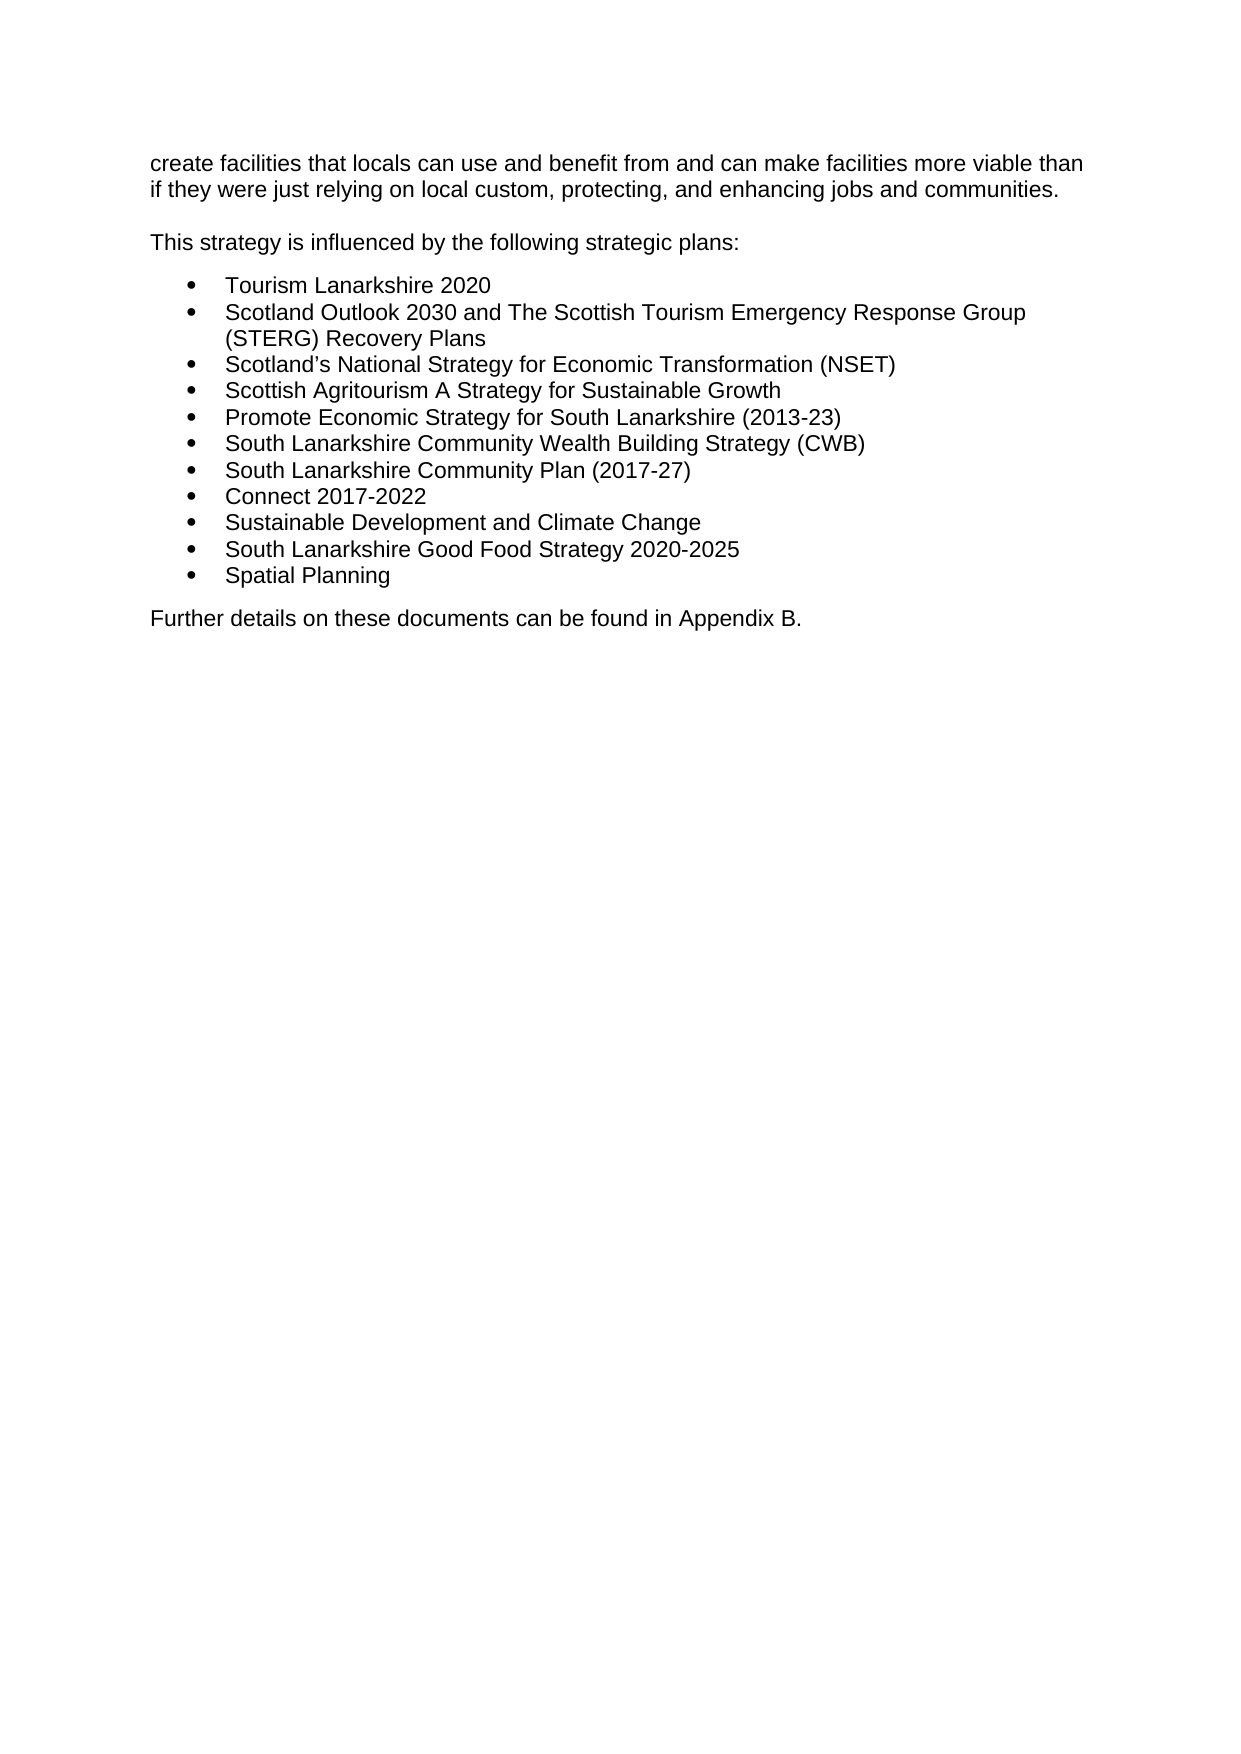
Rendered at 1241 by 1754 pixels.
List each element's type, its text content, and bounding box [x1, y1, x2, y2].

list South Lanarkshire Community Wealth Building Strategy (CWB) [187, 430, 1090, 457]
list Connect 2017-2022 [187, 483, 1090, 509]
list South Lanarkshire Community Plan (2017-27) [187, 457, 1090, 483]
list Tourism Lanarkshire 2020 [187, 272, 1090, 298]
text Further details on these documents can be found in Appendix B. [150, 605, 1090, 631]
list Sustainable Development and Climate Change [187, 509, 1090, 536]
list Scotland Outlook 2030 and The Scottish Tourism Emergency Response Group (STERG) Recovery Plans [187, 298, 1090, 351]
list Spatial Planning [187, 562, 1090, 588]
list Scotland’s National Strategy for Economic Transformation (NSET) [187, 351, 1090, 377]
list Scottish Agritourism A Strategy for Sustainable Growth [187, 377, 1090, 404]
text create facilities that locals can use and benefit from and can make facilities more viable than if they were just relying on local custom, protecting, and enhancing jobs and communities. [150, 150, 1090, 203]
list Promote Economic Strategy for South Lanarkshire (2013-23) [187, 404, 1090, 430]
list South Lanarkshire Good Food Strategy 2020-2025 [187, 536, 1090, 562]
text This strategy is influenced by the following strategic plans: [150, 229, 1090, 255]
